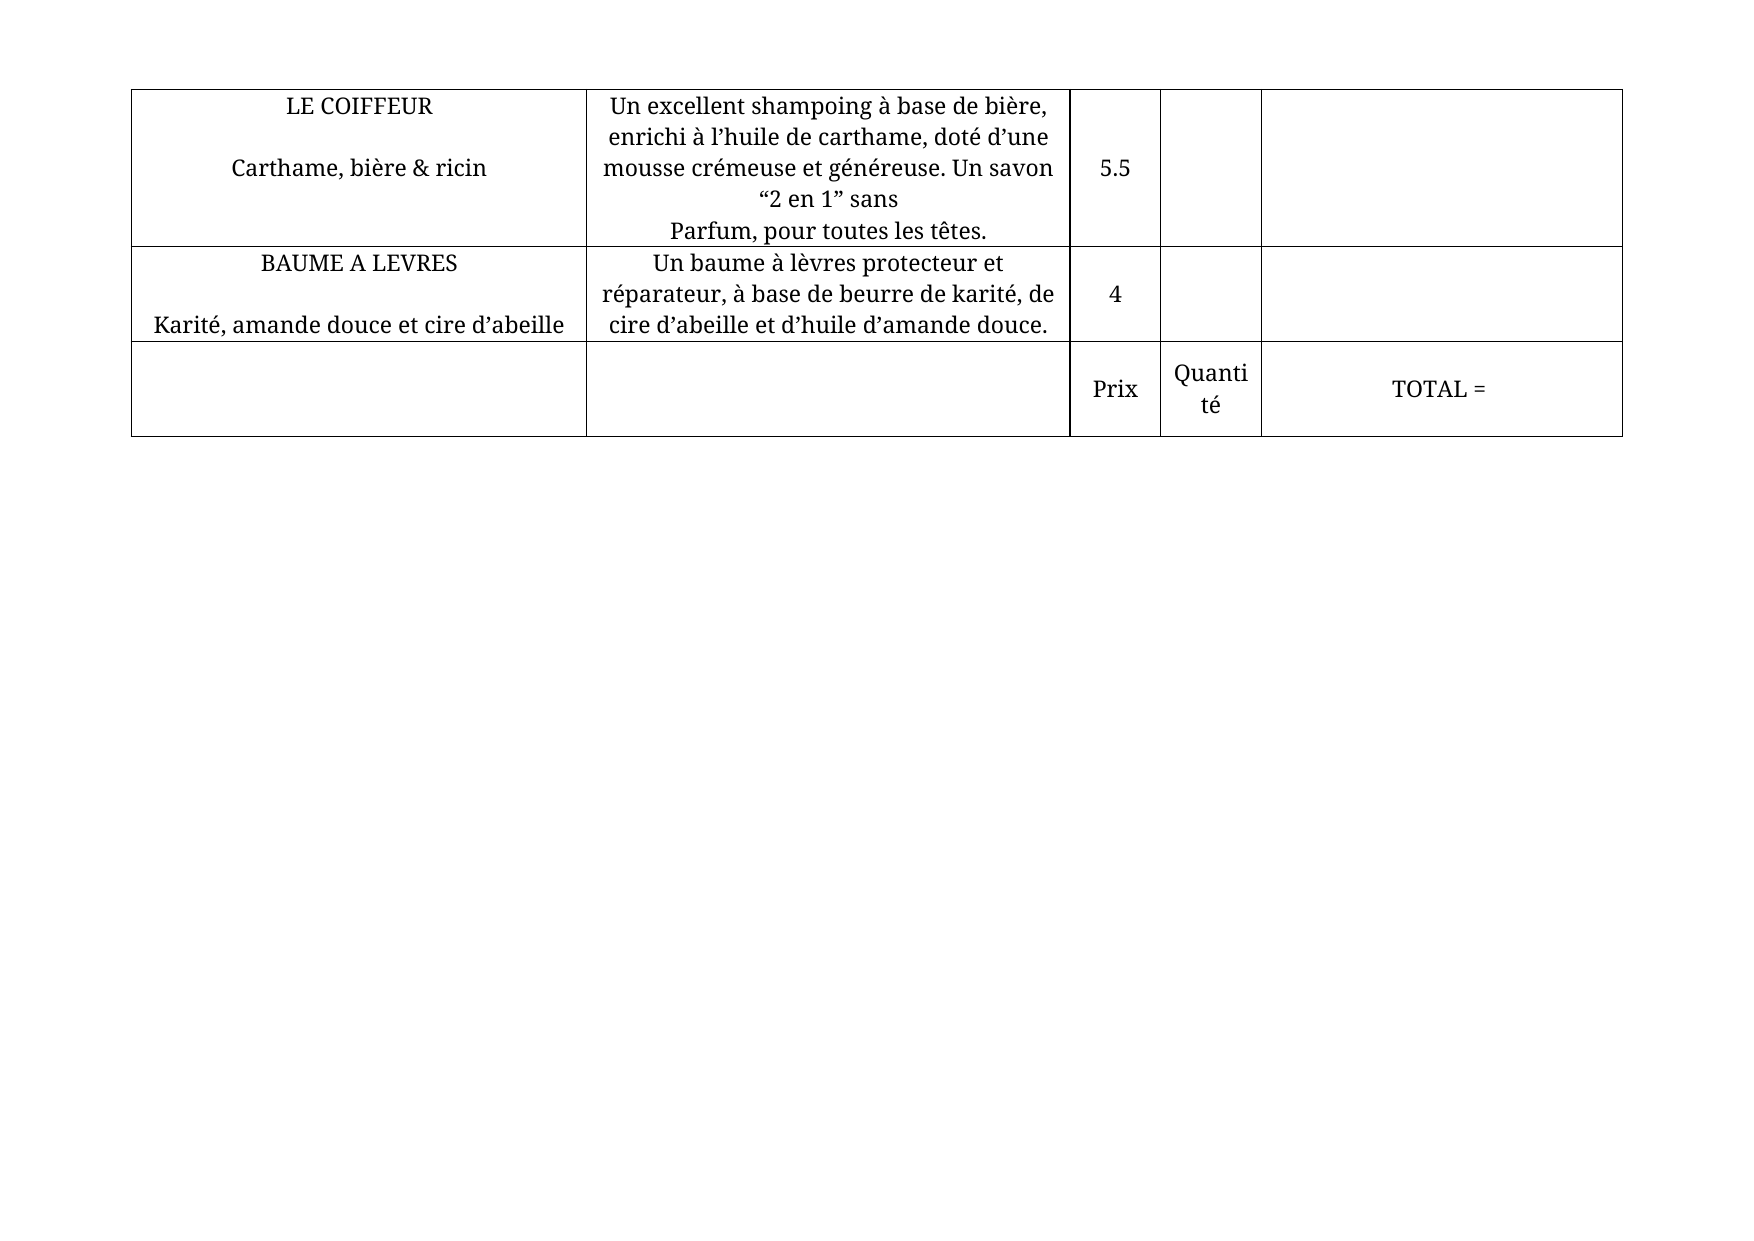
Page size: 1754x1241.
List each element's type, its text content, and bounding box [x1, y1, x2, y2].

table_cell BAUME A LEVRES Karité, amande douce et cire d’abeille [132, 247, 586, 341]
table_cell [587, 342, 1069, 436]
table_cell Un baume à lèvres protecteur et réparateur, à base de beurre de karité, de cire d’abeille et d’huile d’amande douce. [587, 247, 1069, 341]
table_cell Prix [1071, 342, 1160, 436]
table_cell 4 [1071, 247, 1160, 341]
table_cell TOTAL = [1262, 342, 1622, 436]
table_cell LE COIFFEUR Carthame, bière & ricin [132, 90, 586, 246]
table_cell Un excellent shampoing à base de bière, enrichi à l’huile de carthame, doté d’une mousse crémeuse et généreuse. Un savon “2 en 1” sans Parfum, pour toutes les têtes. [587, 90, 1069, 246]
table_cell [1262, 90, 1622, 246]
table_cell 5.5 [1071, 90, 1160, 246]
table_cell [1262, 247, 1622, 341]
table_cell [132, 342, 586, 436]
table_cell [1161, 247, 1261, 341]
table_cell [1161, 90, 1261, 246]
table_cell Quantité [1161, 342, 1261, 436]
